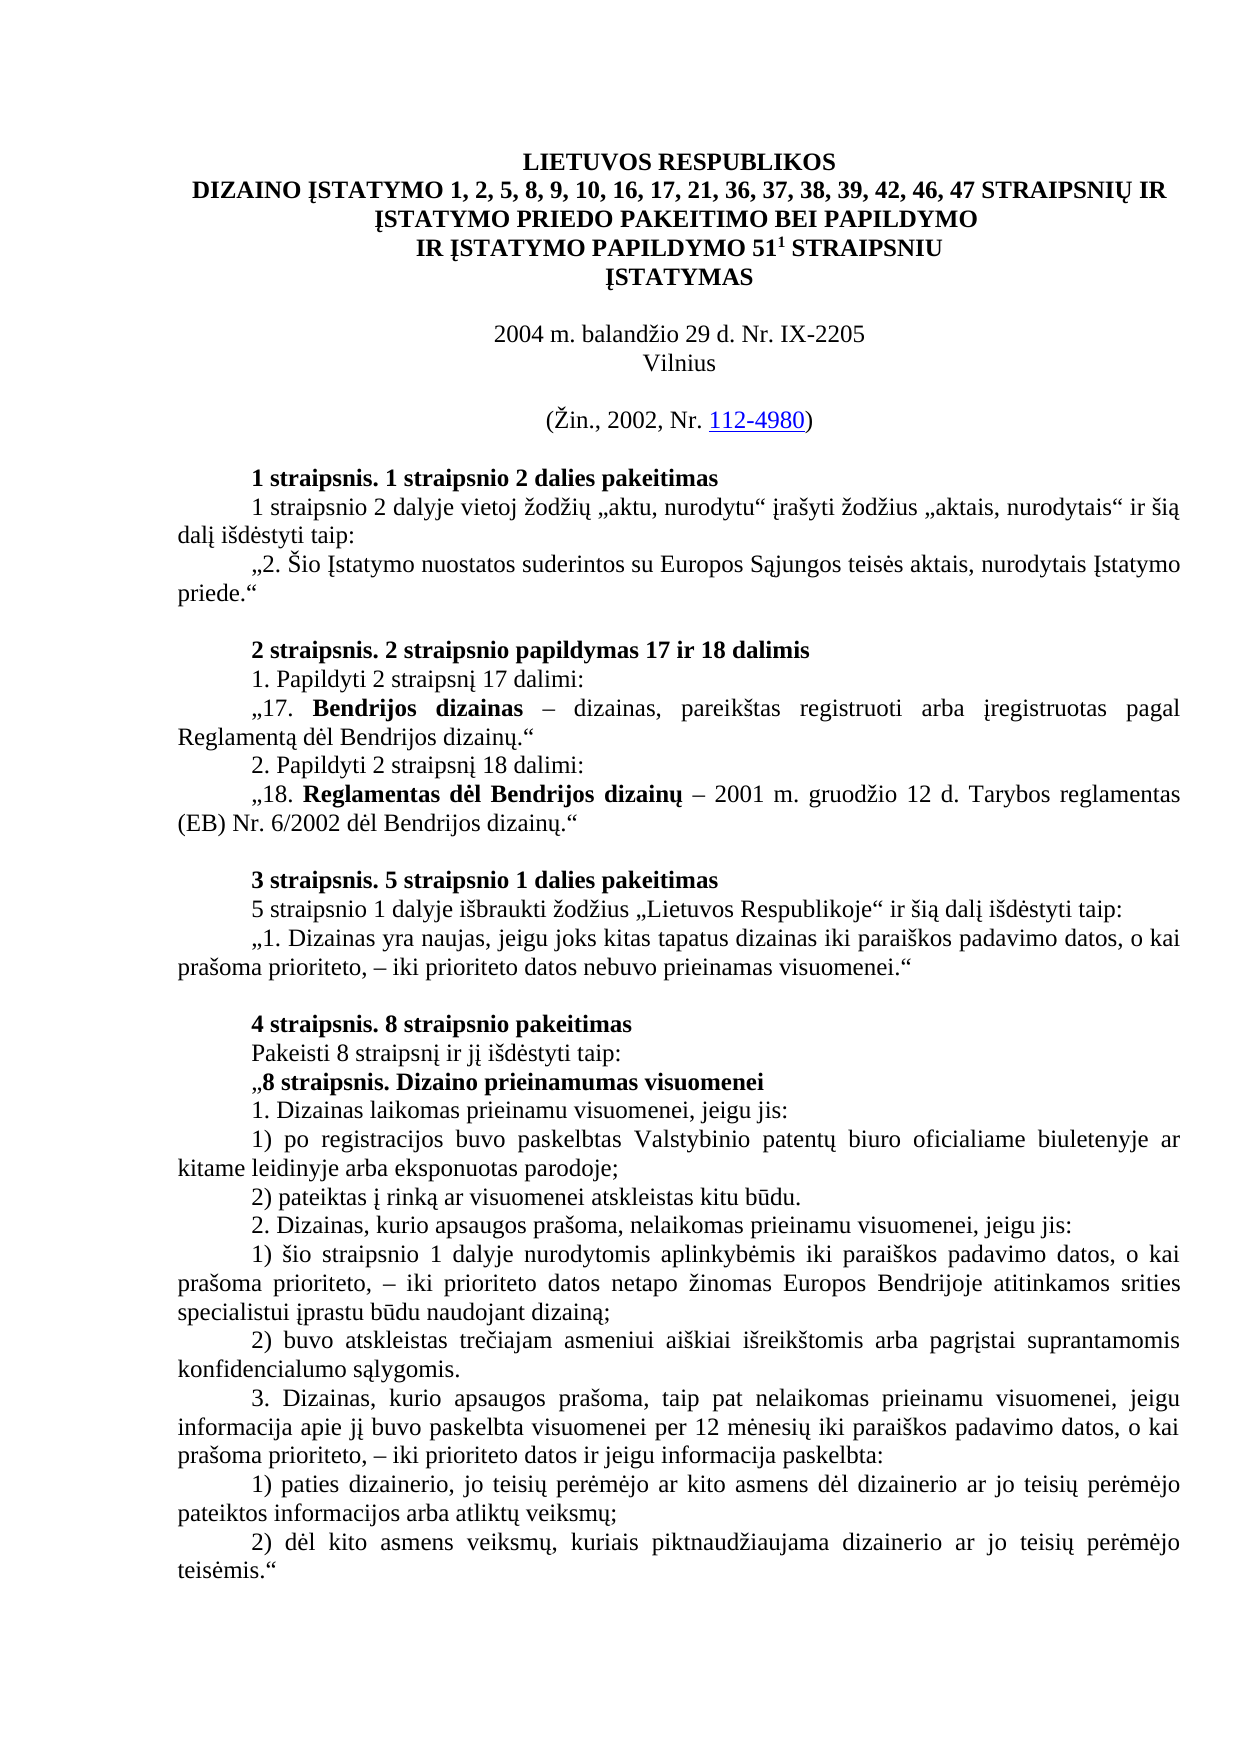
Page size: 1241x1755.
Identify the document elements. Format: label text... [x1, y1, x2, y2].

text 2. Dizainas, kurio apsaugos prašoma, nelaikomas prieinamu visuomenei, jeigu jis: [177, 1211, 1181, 1239]
text Vilnius [177, 348, 1181, 377]
text 2) pateiktas į rinką ar visuomenei atskleistas kitu būdu. [177, 1182, 1181, 1211]
text 2) buvo atskleistas trečiajam asmeniui aiškiai išreikštomis arba pagrįstai suprantamomis konfidencialumo sąlygomis. [177, 1326, 1181, 1383]
text 1. Dizainas laikomas prieinamu visuomenei, jeigu jis: [177, 1096, 1181, 1124]
text ĮSTATYMAS [177, 262, 1181, 291]
text 1) šio straipsnio 1 dalyje nurodytomis aplinkybėmis iki paraiškos padavimo datos, o kai prašoma prioriteto, – iki prioriteto datos netapo žinomas Europos Bendrijoje atitinkamos srities specialistui įprastu būdu naudojant dizainą; [177, 1239, 1181, 1326]
text LIETUVOS RESPUBLIKOS DIZAINO ĮSTATYMO 1, 2, 5, 8, 9, 10, 16, 17, 21, 36, 37, 38, 39, 42, 46, 47 STRAIPSNIŲ IR ĮSTATYMO PRIEDO PAKEITIMO BEI PAPILDYMO IR ĮSTATYMO PAPILDYMO 511 STRAIPSNIU [177, 147, 1181, 262]
text 5 straipsnio 1 dalyje išbraukti žodžius „Lietuvos Respublikoje“ ir šią dalį išdėstyti taip: [177, 894, 1181, 923]
text 1) paties dizainerio, jo teisių perėmėjo ar kito asmens dėl dizainerio ar jo teisių perėmėjo pateiktos informacijos arba atliktų veiksmų; [177, 1469, 1181, 1527]
text 2. Papildyti 2 straipsnį 18 dalimi: [177, 751, 1181, 779]
text Pakeisti 8 straipsnį ir jį išdėstyti taip: [177, 1038, 1181, 1067]
text „18. Reglamentas dėl Bendrijos dizainų – 2001 m. gruodžio 12 d. Tarybos reglamentas (EB) Nr. 6/2002 dėl Bendrijos dizainų.“ [177, 779, 1181, 837]
text 1. Papildyti 2 straipsnį 17 dalimi: [177, 664, 1181, 693]
text 2004 m. balandžio 29 d. Nr. IX-2205 [177, 319, 1181, 348]
text 1) po registracijos buvo paskelbtas Valstybinio patentų biuro oficialiame biuletenyje ar kitame leidinyje arba eksponuotas parodoje; [177, 1124, 1181, 1182]
text 2) dėl kito asmens veiksmų, kuriais piktnaudžiaujama dizainerio ar jo teisių perėmėjo teisėmis.“ [177, 1527, 1181, 1584]
text „2. Šio Įstatymo nuostatos suderintos su Europos Sąjungos teisės aktais, nurodytais Įstatymo priede.“ [177, 549, 1181, 607]
text „8 straipsnis. Dizaino prieinamumas visuomenei [177, 1067, 1181, 1096]
text 3. Dizainas, kurio apsaugos prašoma, taip pat nelaikomas prieinamu visuomenei, jeigu informacija apie jį buvo paskelbta visuomenei per 12 mėnesių iki paraiškos padavimo datos, o kai prašoma prioriteto, – iki prioriteto datos ir jeigu informacija paskelbta: [177, 1383, 1181, 1469]
text (Žin., 2002, Nr. 112-4980) [177, 406, 1181, 434]
text 1 straipsnio 2 dalyje vietoj žodžių „aktu, nurodytu“ įrašyti žodžius „aktais, nurodytais“ ir šią dalį išdėstyti taip: [177, 492, 1181, 549]
text „17. Bendrijos dizainas – dizainas, pareikštas registruoti arba įregistruotas pagal Reglamentą dėl Bendrijos dizainų.“ [177, 693, 1181, 751]
text 2 straipsnis. 2 straipsnio papildymas 17 ir 18 dalimis [177, 636, 1181, 664]
text „1. Dizainas yra naujas, jeigu joks kitas tapatus dizainas iki paraiškos padavimo datos, o kai prašoma prioriteto, – iki prioriteto datos nebuvo prieinamas visuomenei.“ [177, 923, 1181, 981]
text 3 straipsnis. 5 straipsnio 1 dalies pakeitimas [177, 866, 1181, 894]
text 4 straipsnis. 8 straipsnio pakeitimas [177, 1009, 1181, 1038]
text 1 straipsnis. 1 straipsnio 2 dalies pakeitimas [177, 463, 1181, 492]
